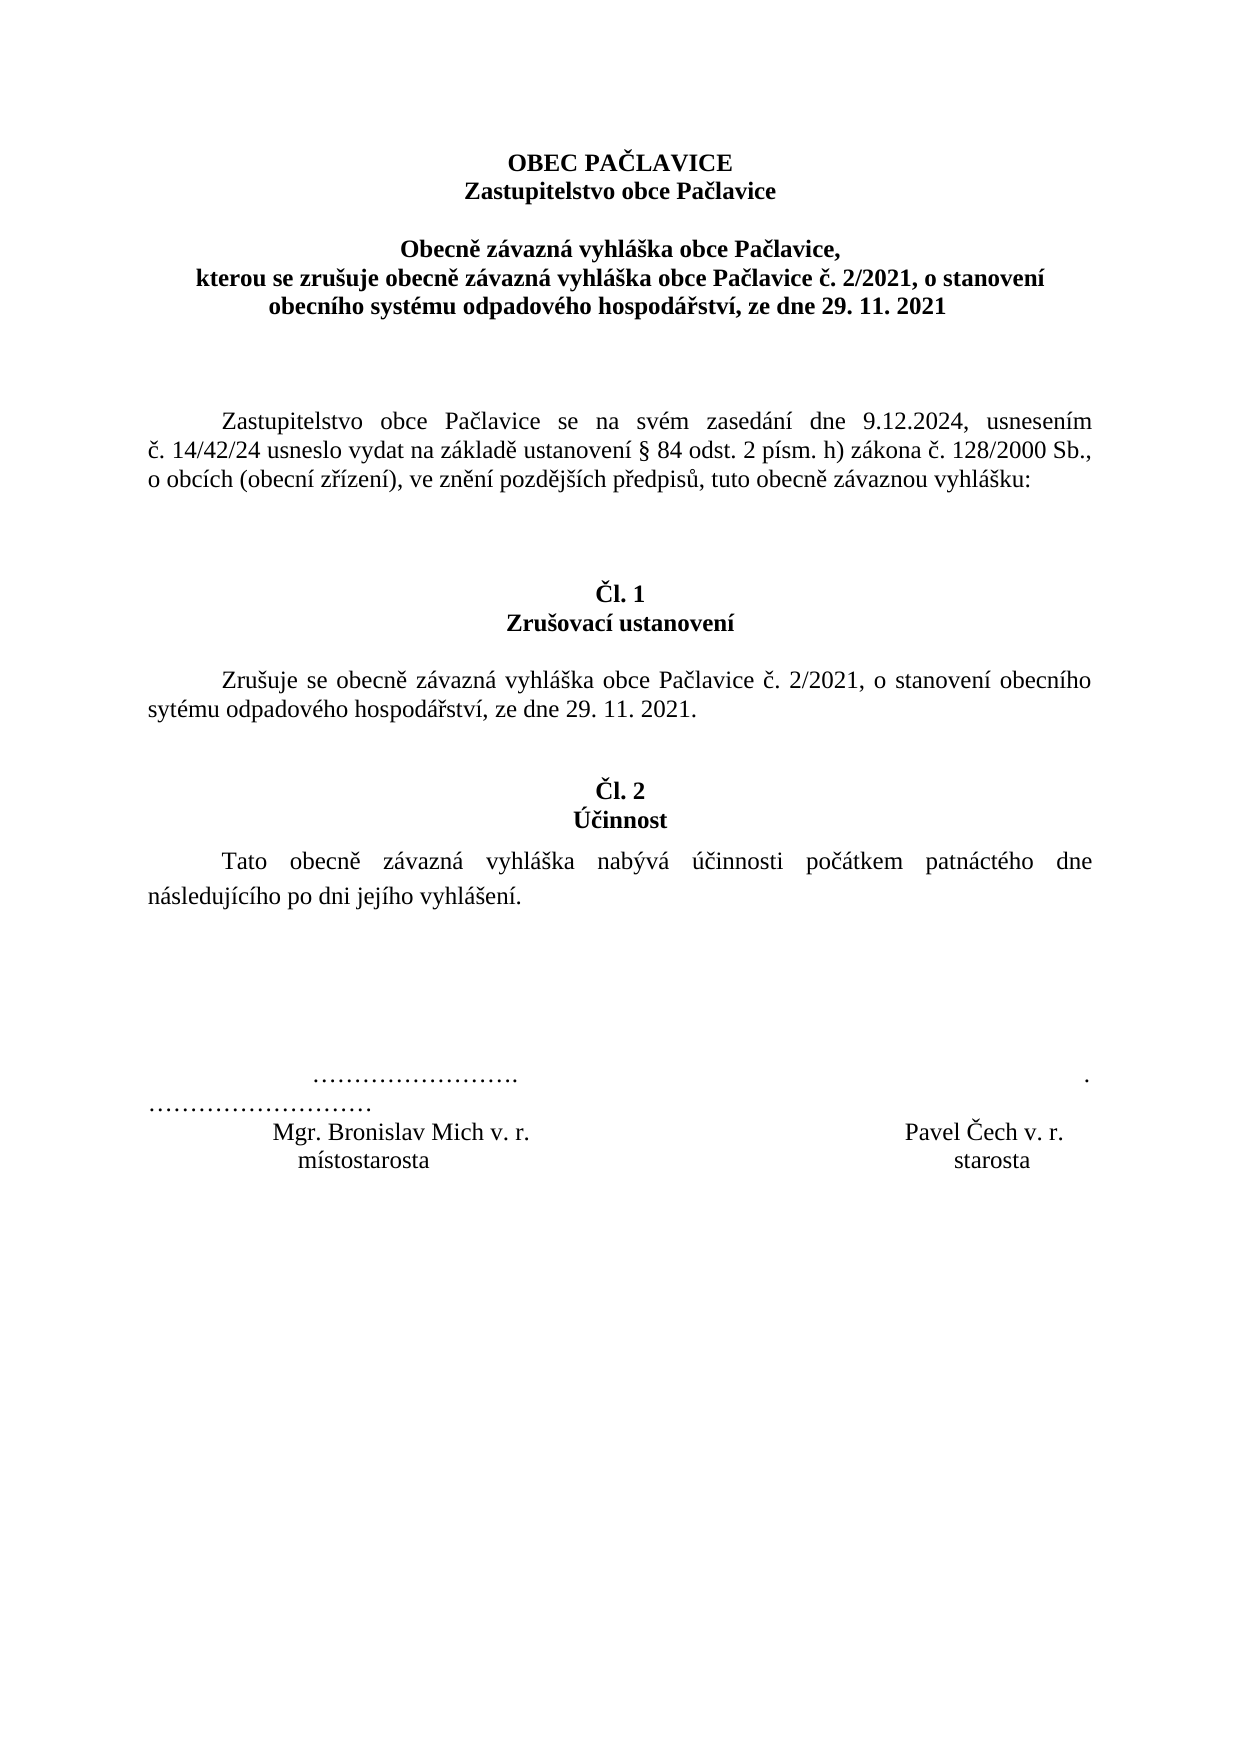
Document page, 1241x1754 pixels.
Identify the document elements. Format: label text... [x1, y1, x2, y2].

text Čl. 2 [148, 776, 1093, 805]
text místostarosta starosta [148, 1145, 1093, 1174]
text Obecně závazná vyhláška obce Pačlavice, [148, 234, 1093, 263]
text Zastupitelstvo obce Pačlavice se na svém zasedání dne 9.12.2024, usnesením č. 14/42/24 usneslo vydat na základě ustanovení § 84 odst. 2 písm. h) zákona č. 128/2000 Sb., o obcích (obecní zřízení), ve znění pozdějších předpisů, tuto obecně závaznou vyhlášku: [148, 406, 1093, 493]
text OBEC PAČLAVICE [148, 148, 1093, 176]
text Zrušovací ustanovení [148, 608, 1093, 636]
subtitle Čl. 1 [148, 579, 1093, 608]
text ……………………. .……………………… [148, 1059, 1093, 1117]
text kterou se zrušuje obecně závazná vyhláška obce Pačlavice č. 2/2021, o stanovení obecního systému odpadového hospodářství, ze dne 29. 11. 2021 [148, 263, 1093, 320]
text Mgr. Bronislav Mich v. r. Pavel Čech v. r. [148, 1117, 1093, 1145]
text Tato obecně závazná vyhláška nabývá účinnosti počátkem patnáctého dne následujícího po dni jejího vyhlášení. [148, 846, 1093, 909]
text Zastupitelstvo obce Pačlavice [148, 176, 1093, 205]
text Účinnost [148, 805, 1093, 834]
text Zrušuje se obecně závazná vyhláška obce Pačlavice č. 2/2021, o stanovení obecního sytému odpadového hospodářství, ze dne 29. 11. 2021. [148, 665, 1093, 723]
